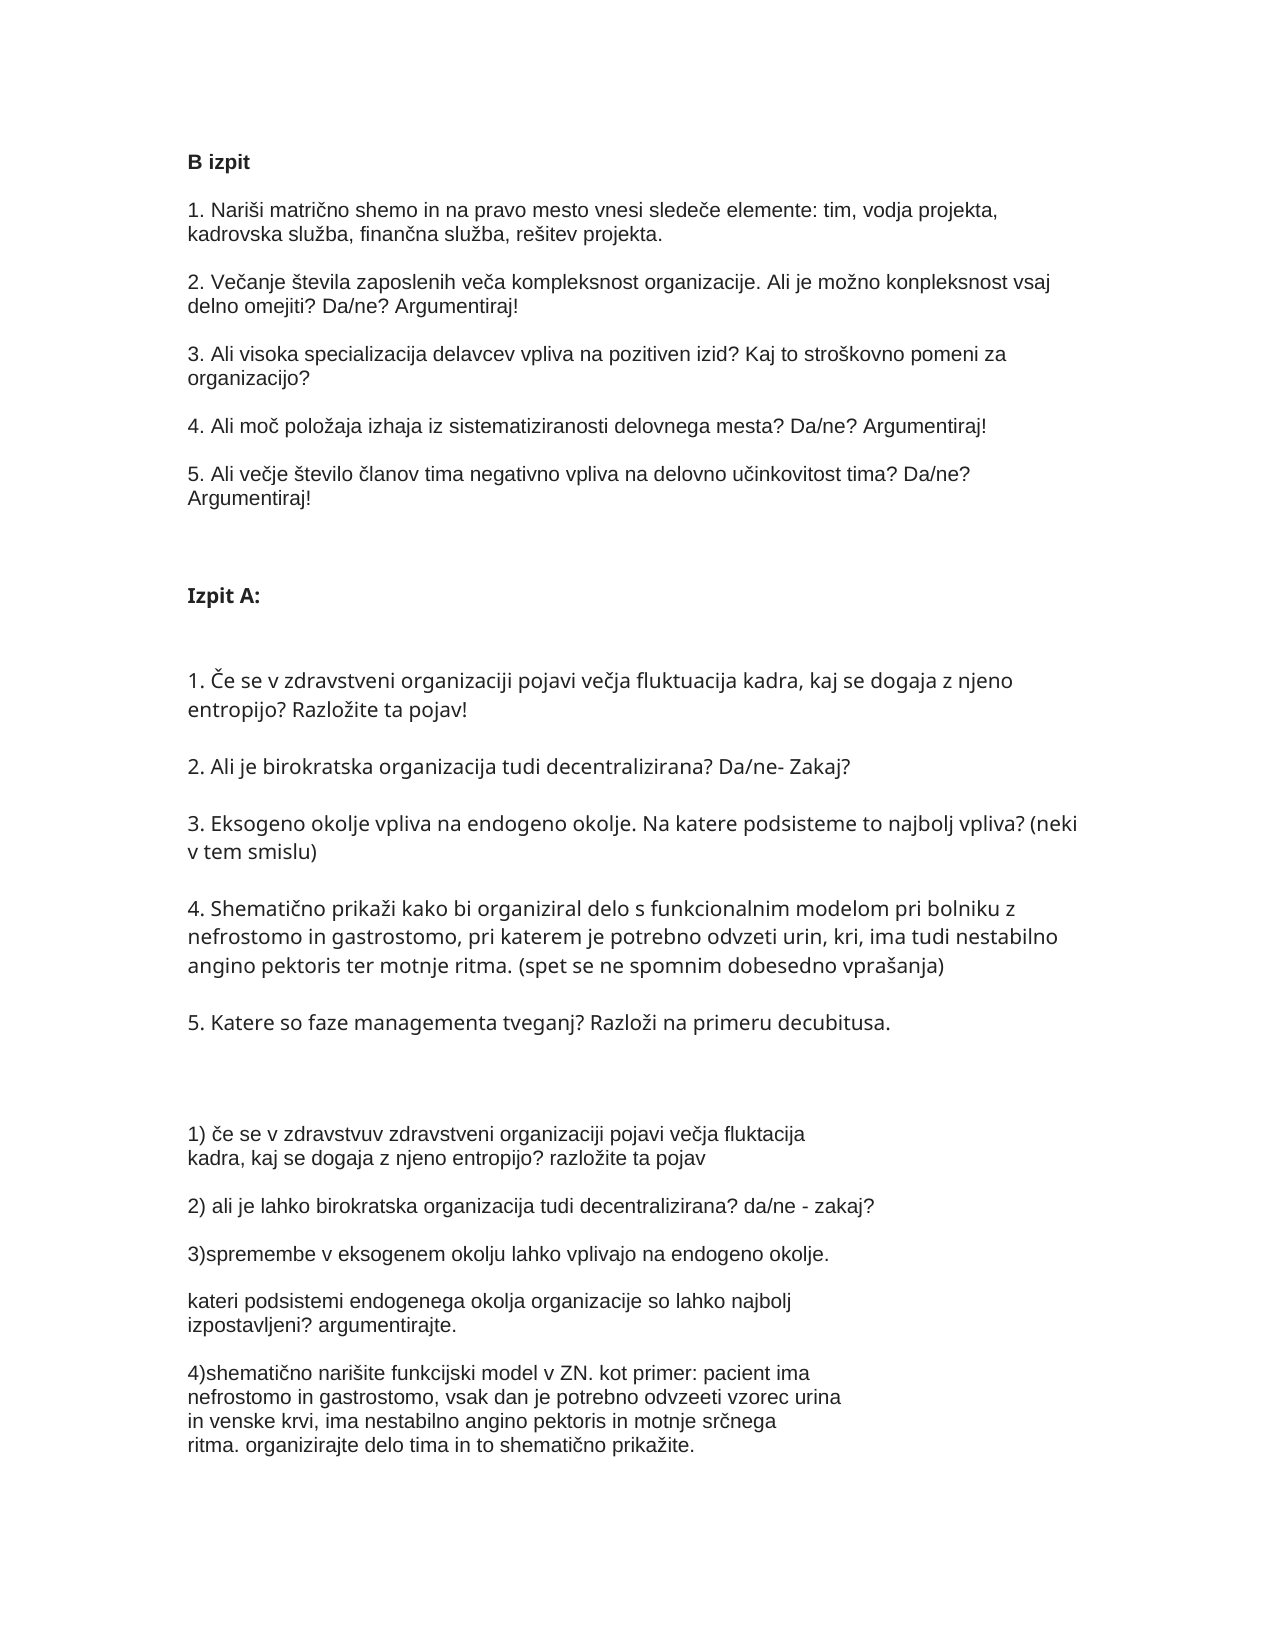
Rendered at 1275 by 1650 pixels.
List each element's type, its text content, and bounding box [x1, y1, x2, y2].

text B izpit [187, 150, 1087, 174]
text 5. Ali večje število članov tima negativno vpliva na delovno učinkovitost tima? Da/ne? Argumentiraj! [187, 437, 1087, 509]
text 3. Ali visoka specializacija delavcev vpliva na pozitiven izid? Kaj to stroškovno pomeni za organizacijo? [187, 318, 1087, 389]
text 2. Večanje števila zaposlenih veča kompleksnost organizacije. Ali je možno konpleksnost vsaj delno omejiti? Da/ne? Argumentiraj! [187, 246, 1087, 318]
text 3. Eksogeno okolje vpliva na endogeno okolje. Na katere podsisteme to najbolj vpliva? (neki v tem smislu) 4. Shematično prikaži kako bi organiziral delo s funkcionalnim modelom pri bolniku z nefrostomo in gastrostomo, pri katerem je potrebno odvzeti urin, kri, ima tudi nestabilno angino pektoris ter motnje ritma. (spet se ne spomnim dobesedno vprašanja) 5. Katere so faze managementa tveganj? Razloži na primeru decubitusa. [187, 780, 1087, 1036]
text 4. Ali moč položaja izhaja iz sistematiziranosti delovnega mesta? Da/ne? Argumentiraj! [187, 389, 1087, 437]
text 3)spremembe v eksogenem okolju lahko vplivajo na endogeno okolje. [187, 1217, 1087, 1265]
text 1) če se v zdravstvuv zdravstveni organizaciji pojavi večja fluktacija kadra, kaj se dogaja z njeno entropijo? razložite ta pojav [187, 1122, 1087, 1169]
text 1. Če se v zdravstveni organizaciji pojavi večja fluktuacija kadra, kaj se dogaja z njeno entropijo? Razložite ta pojav! 2. Ali je birokratska organizacija tudi decentralizirana? Da/ne- Zakaj? [187, 638, 1087, 780]
text 1. Nariši matrično shemo in na pravo mesto vnesi sledeče elemente: tim, vodja projekta, kadrovska služba, finančna služba, rešitev projekta. [187, 174, 1087, 246]
text Izpit A: [187, 581, 1087, 638]
text 2) ali je lahko birokratska organizacija tudi decentralizirana? da/ne - zakaj? [187, 1169, 1087, 1217]
text kateri podsistemi endogenega okolja organizacije so lahko najbolj izpostavljeni? argumentirajte. [187, 1265, 1087, 1337]
text 4)shematično narišite funkcijski model v ZN. kot primer: pacient ima nefrostomo in gastrostomo, vsak dan je potrebno odvzeeti vzorec urina in venske krvi, ima nestabilno angino pektoris in motnje srčnega ritma. organizirajte delo tima in to shematično prikažite. [187, 1337, 1087, 1457]
